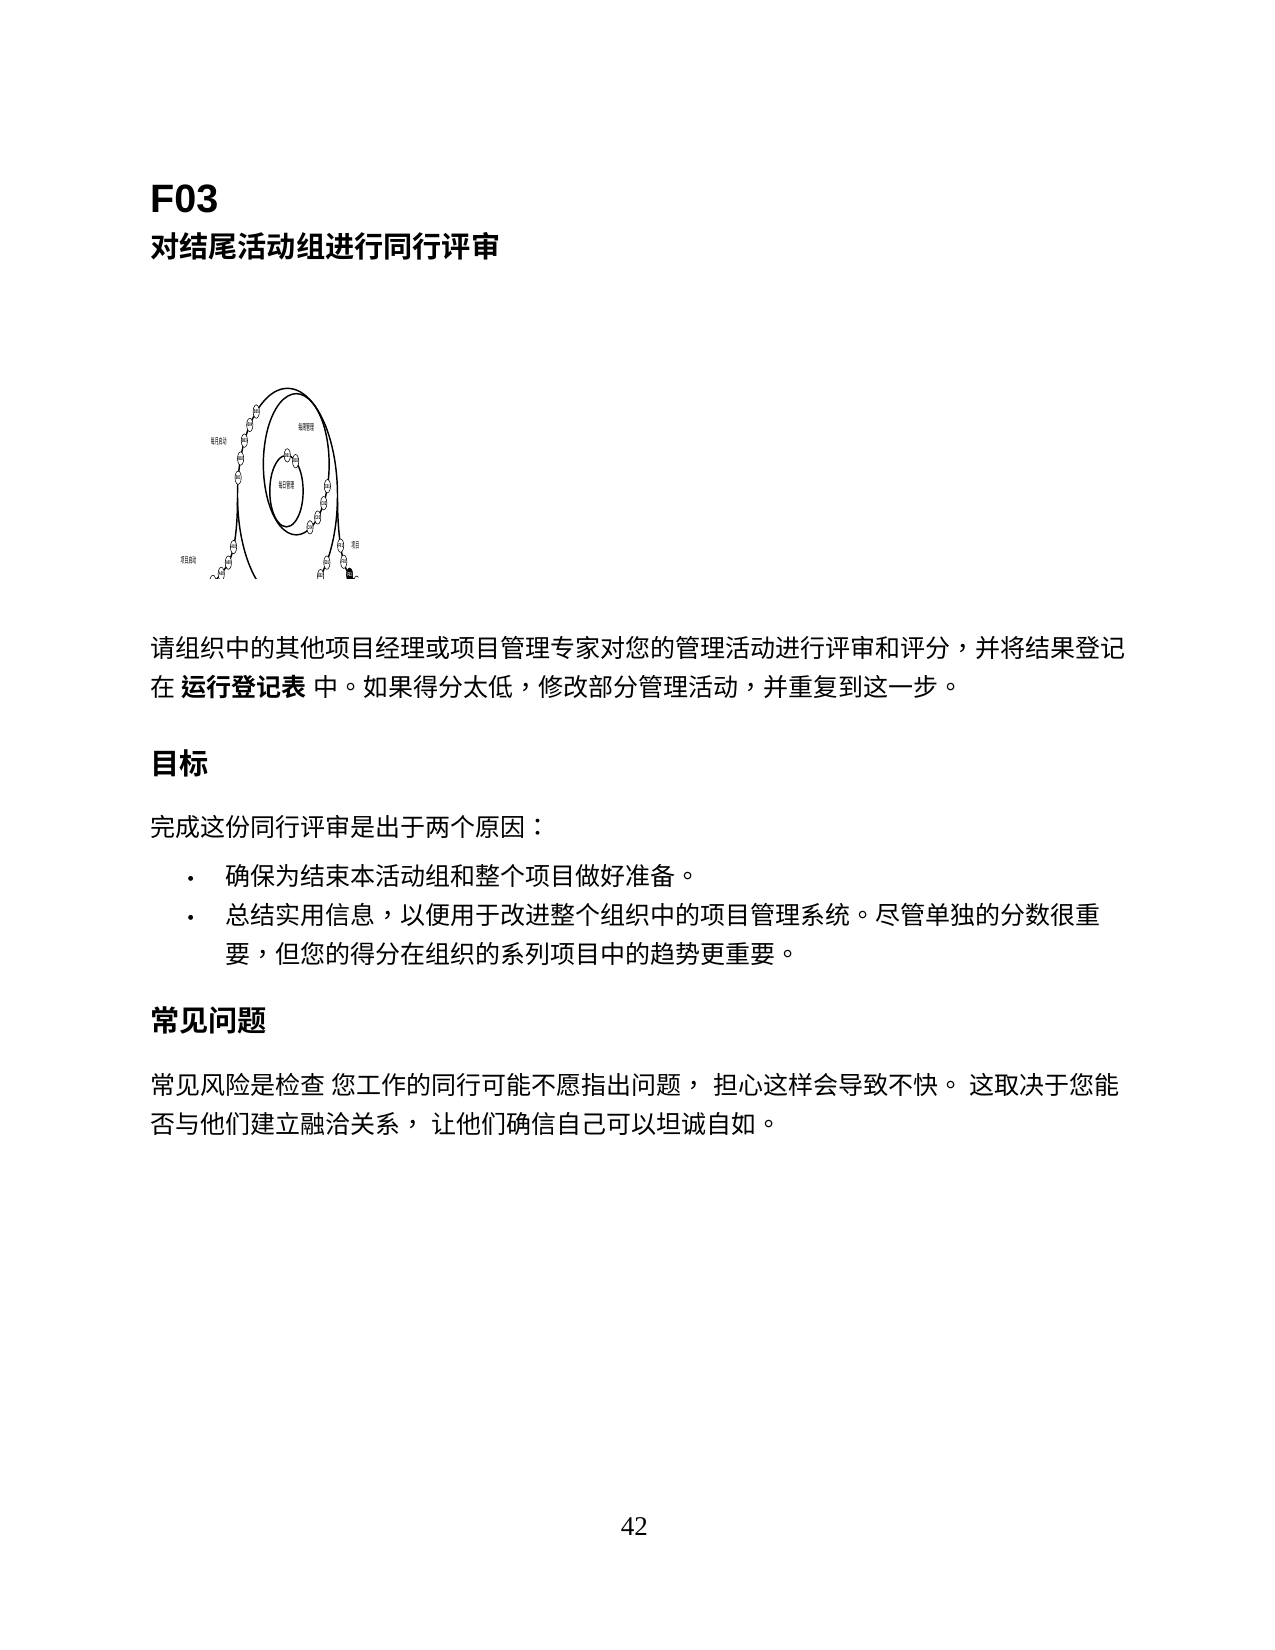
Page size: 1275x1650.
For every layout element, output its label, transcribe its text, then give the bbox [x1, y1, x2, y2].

text 完成这份同行评审是出于两个原因： [150, 810, 1125, 844]
text 请组织中的其他项目经理或项目管理专家对您的管理活动进行评审和评分，并将结果登记在 运行登记表 中。如果得分太低，修改部分管理活动，并重复到这一步。 [150, 631, 1125, 704]
list 确保为结束本活动组和整个项目做好准备。 [187, 858, 1125, 892]
list 总结实用信息，以便用于改进整个组织中的项目管理系统。尽管单独的分数很重要，但您的得分在组织的系列项目中的趋势更重要。 [187, 897, 1125, 971]
text 常见风险是检查 您工作的同行可能不愿指出问题， 担心这样会导致不快。 这取决于您能否与他们建立融洽关系， 让他们确信自己可以坦诚自如。 [150, 1068, 1125, 1141]
subtitle 常见问题 [150, 1001, 1125, 1040]
subtitle F03 对结尾活动组进行同行评审 [150, 175, 1125, 266]
subtitle 目标 [150, 743, 1125, 783]
